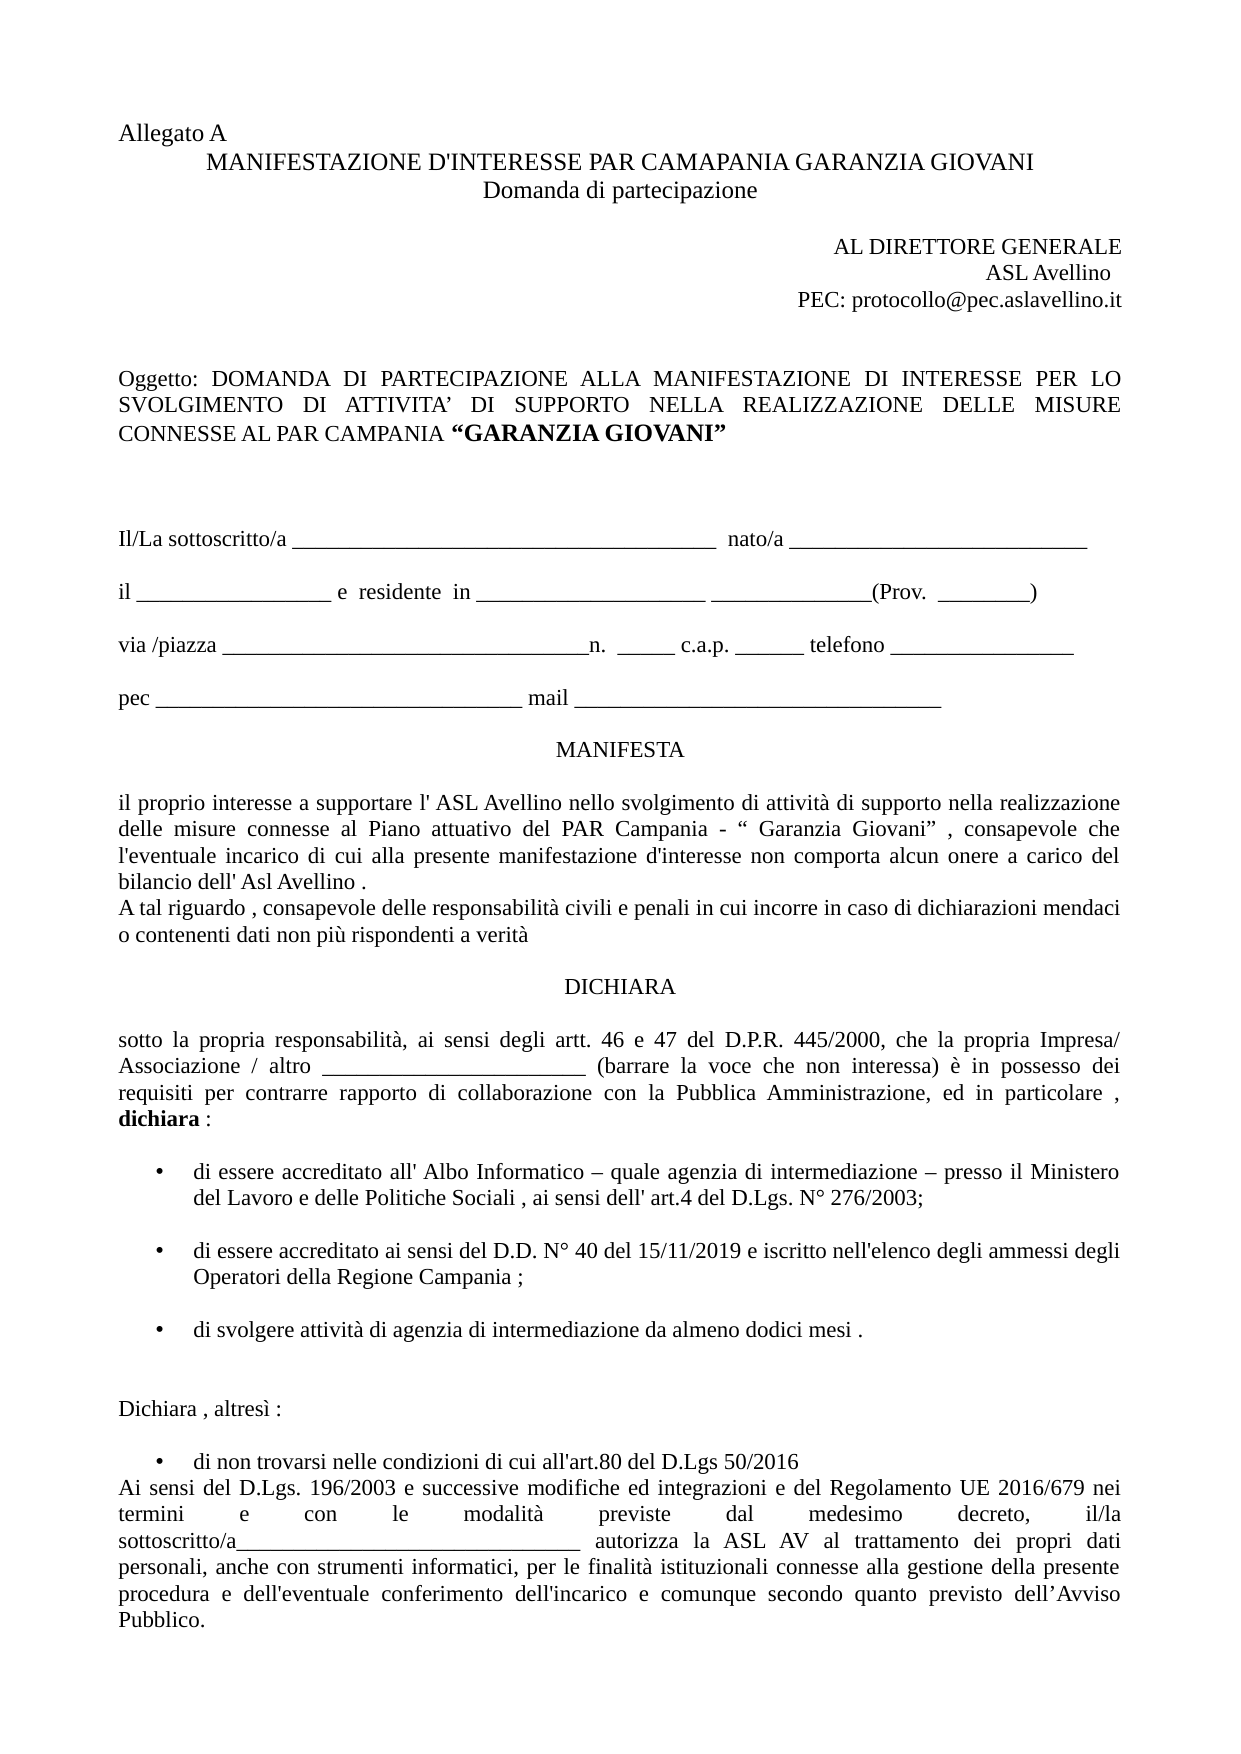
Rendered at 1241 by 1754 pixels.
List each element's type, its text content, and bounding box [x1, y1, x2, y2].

text Il/La sottoscritto/a _____________________________________ nato/a __________________________ [118, 525, 1122, 552]
text DICHIARA [118, 973, 1122, 1000]
text PEC: protocollo@pec.aslavellino.it [118, 286, 1122, 312]
text MANIFESTA [118, 736, 1122, 763]
text via /piazza ________________________________n. _____ c.a.p. ______ telefono ________________ [118, 631, 1122, 657]
list di essere accreditato ai sensi del D.D. N° 40 del 15/11/2019 e iscritto nell'elenco degli ammessi degli Operatori della Regione Campania ; [156, 1237, 1122, 1290]
text Dichiara , altresì : [118, 1395, 1122, 1421]
text A tal riguardo , consapevole delle responsabilità civili e penali in cui incorre in caso di dichiarazioni mendaci o contenenti dati non più rispondenti a verità [118, 894, 1122, 947]
text pec ________________________________ mail ________________________________ [118, 683, 1122, 710]
text Domanda di partecipazione [118, 176, 1122, 204]
text MANIFESTAZIONE D'INTERESSE PAR CAMAPANIA GARANZIA GIOVANI [118, 147, 1122, 176]
text Oggetto: DOMANDA DI PARTECIPAZIONE ALLA MANIFESTAZIONE DI INTERESSE PER LO SVOLGIMENTO DI ATTIVITA’ DI SUPPORTO NELLA REALIZZAZIONE DELLE MISURE CONNESSE AL PAR CAMPANIA “GARANZIA GIOVANI” [118, 365, 1122, 446]
list di svolgere attività di agenzia di intermediazione da almeno dodici mesi . [156, 1316, 1122, 1342]
text Ai sensi del D.Lgs. 196/2003 e successive modifiche ed integrazioni e del Regolamento UE 2016/679 nei termini e con le modalità previste dal medesimo decreto, il/la sottoscritto/a______________________________ autorizza la ASL AV al trattamento dei propri dati personali, anche con strumenti informatici, per le finalità istituzionali connesse alla gestione della presente procedura e dell'eventuale conferimento dell'incarico e comunque secondo quanto previsto dell’Avviso Pubblico. [118, 1474, 1122, 1632]
list di non trovarsi nelle condizioni di cui all'art.80 del D.Lgs 50/2016 [156, 1448, 1122, 1474]
text AL DIRETTORE GENERALE [118, 233, 1122, 259]
text il _________________ e residente in ____________________ ______________(Prov. ________) [118, 578, 1122, 604]
text ASL Avellino [118, 259, 1122, 286]
list di essere accreditato all' Albo Informatico – quale agenzia di intermediazione – presso il Ministero del Lavoro e delle Politiche Sociali , ai sensi dell' art.4 del D.Lgs. N° 276/2003; [156, 1158, 1122, 1211]
text il proprio interesse a supportare l' ASL Avellino nello svolgimento di attività di supporto nella realizzazione delle misure connesse al Piano attuativo del PAR Campania - “ Garanzia Giovani” , consapevole che l'eventuale incarico di cui alla presente manifestazione d'interesse non comporta alcun onere a carico del bilancio dell' Asl Avellino . [118, 789, 1122, 894]
text Allegato A [118, 118, 1122, 147]
text sotto la propria responsabilità, ai sensi degli artt. 46 e 47 del D.P.R. 445/2000, che la propria Impresa/ Associazione / altro _______________________ (barrare la voce che non interessa) è in possesso dei requisiti per contrarre rapporto di collaborazione con la Pubblica Amministrazione, ed in particolare , dichiara : [118, 1026, 1122, 1132]
